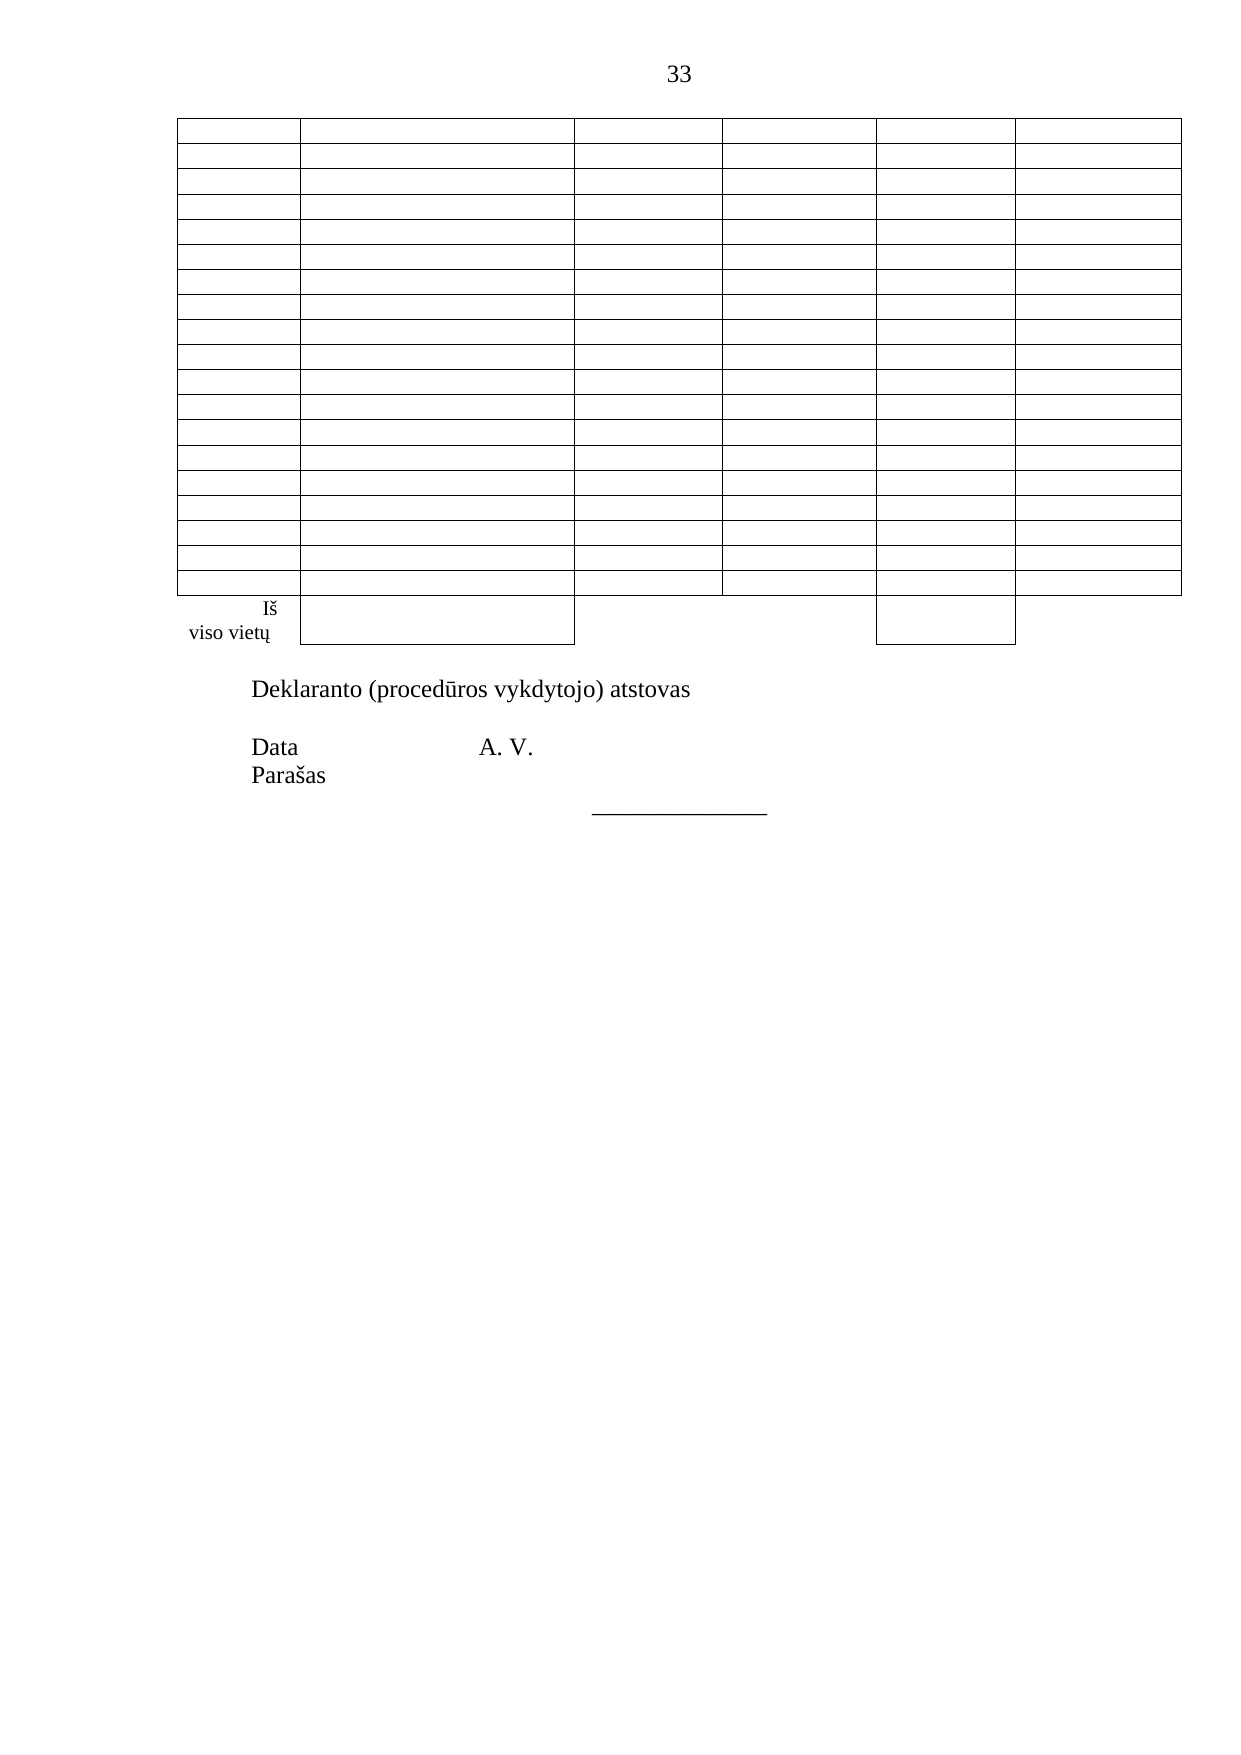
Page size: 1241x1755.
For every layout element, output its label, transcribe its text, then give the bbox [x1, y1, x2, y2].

table_cell [178, 195, 300, 218]
table_cell [301, 496, 574, 520]
table_cell [301, 169, 574, 193]
table_cell [178, 546, 300, 570]
table_cell [301, 119, 574, 143]
table_cell [877, 169, 1015, 193]
table_cell [575, 195, 722, 218]
table_cell [877, 546, 1015, 570]
table_cell [178, 144, 300, 168]
table_cell [301, 521, 574, 545]
table_cell [575, 420, 722, 444]
table_cell [723, 420, 876, 444]
table_cell [178, 420, 300, 444]
table_cell [178, 320, 300, 344]
table_cell [301, 370, 574, 394]
table_cell [178, 169, 300, 193]
table_cell [575, 370, 722, 394]
table_cell [723, 571, 876, 595]
table_cell [301, 395, 574, 419]
table_cell [575, 169, 722, 193]
table_cell [178, 571, 300, 595]
table_cell [178, 345, 300, 369]
table_cell [723, 270, 876, 294]
table_cell [877, 571, 1015, 595]
table_cell [575, 521, 722, 545]
table_cell [877, 295, 1015, 319]
table_cell [1016, 169, 1181, 193]
table_cell [723, 169, 876, 193]
table_cell [178, 521, 300, 545]
table_cell [1016, 320, 1181, 344]
table_cell [301, 596, 574, 644]
table_cell [301, 446, 574, 469]
table_cell [575, 496, 722, 520]
table_cell [1016, 571, 1181, 595]
table_cell [877, 345, 1015, 369]
table_cell [1016, 295, 1181, 319]
table_cell [723, 370, 876, 394]
table_cell [877, 220, 1015, 244]
table_cell [575, 446, 722, 469]
table_cell [723, 345, 876, 369]
table_cell [575, 144, 722, 168]
table_cell [575, 471, 722, 495]
table_cell [301, 220, 574, 244]
table_cell [877, 446, 1015, 469]
table_cell [1016, 521, 1181, 545]
table_cell [723, 446, 876, 469]
table_cell [1016, 220, 1181, 244]
table_cell [877, 521, 1015, 545]
table_cell [1016, 420, 1181, 444]
table_cell [301, 571, 574, 595]
table_cell [877, 270, 1015, 294]
table_cell [301, 144, 574, 168]
table_cell [1016, 471, 1181, 495]
table_cell [723, 195, 876, 218]
table_cell [575, 295, 722, 319]
table_cell [575, 546, 722, 570]
table_cell [877, 395, 1015, 419]
table_cell [723, 295, 876, 319]
table_cell [178, 295, 300, 319]
table_cell [1016, 345, 1181, 369]
table_cell [178, 119, 300, 143]
table_cell [301, 295, 574, 319]
text Parašas [177, 760, 1181, 789]
table_cell [723, 521, 876, 545]
table_cell [723, 245, 876, 269]
table_cell [575, 320, 722, 344]
table_cell [1016, 245, 1181, 269]
table_cell [178, 370, 300, 394]
table_cell [301, 345, 574, 369]
table_cell [301, 546, 574, 570]
table_cell [877, 370, 1015, 394]
table_cell [723, 496, 876, 520]
table_cell [877, 119, 1015, 143]
table_cell Iš viso vietų [177, 596, 300, 644]
table_cell [301, 245, 574, 269]
table_cell [1016, 546, 1181, 570]
table_cell [723, 546, 876, 570]
table_cell [877, 496, 1015, 520]
table_cell [877, 195, 1015, 218]
table_cell [1016, 395, 1181, 419]
table_cell [178, 220, 300, 244]
table_cell [301, 320, 574, 344]
table_cell [877, 420, 1015, 444]
table_cell [877, 596, 1015, 644]
text Deklaranto (procedūros vykdytojo) atstovas [177, 674, 1181, 703]
table_cell [877, 144, 1015, 168]
table_cell [575, 395, 722, 419]
table_cell [877, 245, 1015, 269]
table_cell [301, 420, 574, 444]
text ______________ [177, 789, 1181, 818]
table_cell [575, 345, 722, 369]
table_cell [723, 471, 876, 495]
table_cell [178, 471, 300, 495]
table_cell [575, 245, 722, 269]
table_cell [178, 395, 300, 419]
text Data A. V. [177, 732, 1181, 760]
table_cell [575, 220, 722, 244]
table_cell [723, 320, 876, 344]
table_cell [301, 270, 574, 294]
table_cell [877, 471, 1015, 495]
table_cell [1016, 270, 1181, 294]
table_cell [1016, 195, 1181, 218]
table_cell [1016, 144, 1181, 168]
table_cell [877, 320, 1015, 344]
table_cell [1016, 596, 1181, 644]
table_cell [575, 596, 723, 644]
table_cell [723, 596, 876, 644]
table_cell [178, 245, 300, 269]
table_cell [575, 571, 722, 595]
table_cell [1016, 496, 1181, 520]
table_cell [723, 119, 876, 143]
table_cell [301, 195, 574, 218]
table_cell [1016, 370, 1181, 394]
table_cell [723, 144, 876, 168]
table_cell [723, 220, 876, 244]
table_cell [1016, 446, 1181, 469]
table_cell [301, 471, 574, 495]
table_cell [575, 119, 722, 143]
table_cell [178, 270, 300, 294]
table_cell [178, 446, 300, 469]
table_cell [723, 395, 876, 419]
table_cell [178, 496, 300, 520]
table_cell [1016, 119, 1181, 143]
table_cell [575, 270, 722, 294]
